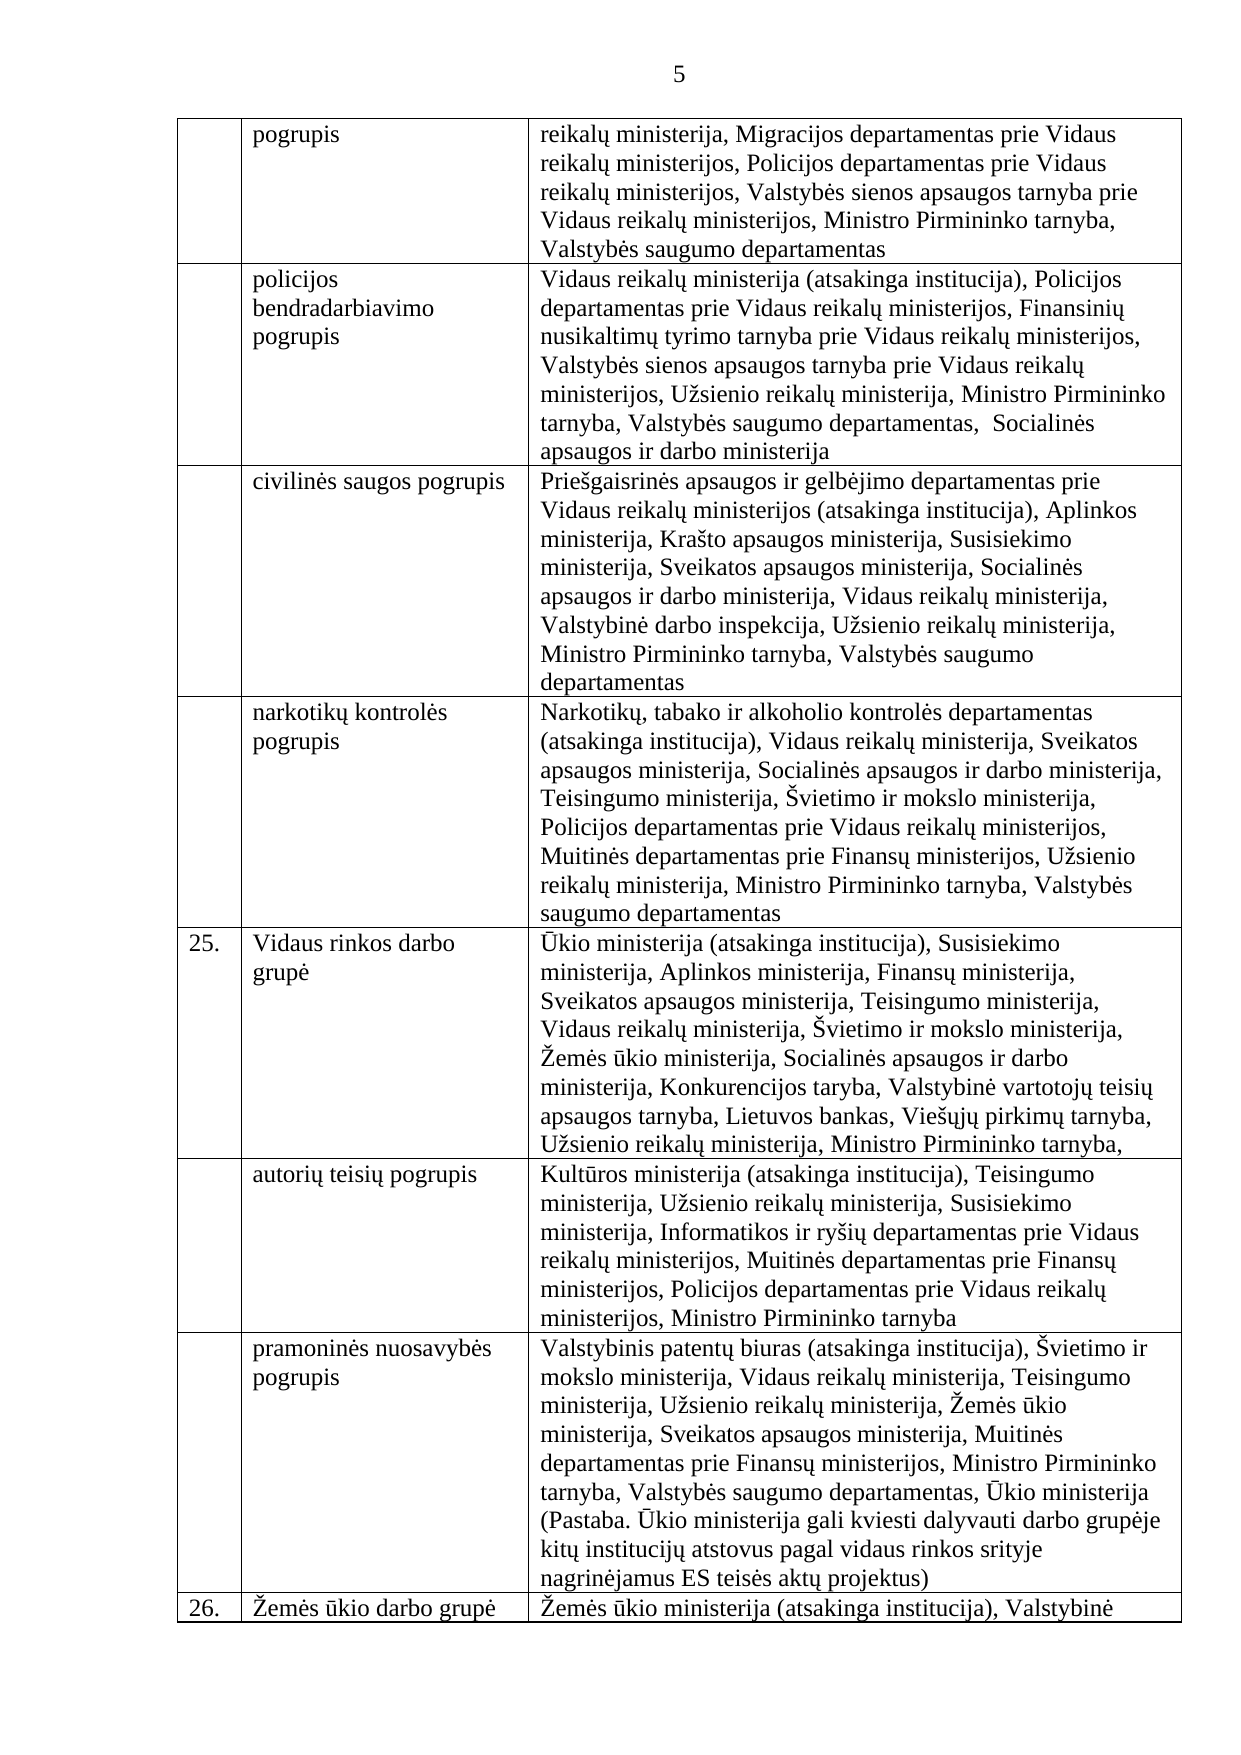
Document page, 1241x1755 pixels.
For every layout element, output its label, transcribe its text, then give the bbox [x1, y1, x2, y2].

table_cell Vidaus rinkos darbo grupė [242, 928, 528, 1158]
table_cell Kultūros ministerija (atsakinga institucija), Teisingumo ministerija, Užsienio reikalų ministerija, Susisiekimo ministerija, Informatikos ir ryšių departamentas prie Vidaus reikalų ministerijos, Muitinės departamentas prie Finansų ministerijos, Policijos departamentas prie Vidaus reikalų ministerijos, Ministro Pirmininko tarnyba [529, 1159, 1181, 1332]
table_cell 25. [178, 928, 241, 1158]
table_cell Vidaus reikalų ministerija (atsakinga institucija), Policijos departamentas prie Vidaus reikalų ministerijos, Finansinių nusikaltimų tyrimo tarnyba prie Vidaus reikalų ministerijos, Valstybės sienos apsaugos tarnyba prie Vidaus reikalų ministerijos, Užsienio reikalų ministerija, Ministro Pirmininko tarnyba, Valstybės saugumo departamentas, Socialinės apsaugos ir darbo ministerija [529, 264, 1181, 465]
table_cell [178, 697, 241, 927]
table_cell Priešgaisrinės apsaugos ir gelbėjimo departamentas prie Vidaus reikalų ministerijos (atsakinga institucija), Aplinkos ministerija, Krašto apsaugos ministerija, Susisiekimo ministerija, Sveikatos apsaugos ministerija, Socialinės apsaugos ir darbo ministerija, Vidaus reikalų ministerija, Valstybinė darbo inspekcija, Užsienio reikalų ministerija, Ministro Pirmininko tarnyba, Valstybės saugumo departamentas [529, 466, 1181, 696]
table_cell civilinės saugos pogrupis [242, 466, 528, 696]
table_cell autorių teisių pogrupis [242, 1159, 528, 1332]
table_cell 26. [178, 1593, 241, 1621]
table_cell [178, 119, 241, 263]
table_cell [178, 264, 241, 465]
table_cell reikalų ministerija, Migracijos departamentas prie Vidaus reikalų ministerijos, Policijos departamentas prie Vidaus reikalų ministerijos, Valstybės sienos apsaugos tarnyba prie Vidaus reikalų ministerijos, Ministro Pirmininko tarnyba, Valstybės saugumo departamentas [529, 119, 1181, 263]
table_cell pramoninės nuosavybės pogrupis [242, 1333, 528, 1592]
table_cell pogrupis [242, 119, 528, 263]
table_cell [178, 466, 241, 696]
table_cell policijos bendradarbiavimo pogrupis [242, 264, 528, 465]
table_cell Žemės ūkio darbo grupė [242, 1593, 528, 1621]
table_cell Valstybinis patentų biuras (atsakinga institucija), Švietimo ir mokslo ministerija, Vidaus reikalų ministerija, Teisingumo ministerija, Užsienio reikalų ministerija, Žemės ūkio ministerija, Sveikatos apsaugos ministerija, Muitinės departamentas prie Finansų ministerijos, Ministro Pirmininko tarnyba, Valstybės saugumo departamentas, Ūkio ministerija (Pastaba. Ūkio ministerija gali kviesti dalyvauti darbo grupėje kitų institucijų atstovus pagal vidaus rinkos srityje nagrinėjamus ES teisės aktų projektus) [529, 1333, 1181, 1592]
table_cell Ūkio ministerija (atsakinga institucija), Susisiekimo ministerija, Aplinkos ministerija, Finansų ministerija, Sveikatos apsaugos ministerija, Teisingumo ministerija, Vidaus reikalų ministerija, Švietimo ir mokslo ministerija, Žemės ūkio ministerija, Socialinės apsaugos ir darbo ministerija, Konkurencijos taryba, Valstybinė vartotojų teisių apsaugos tarnyba, Lietuvos bankas, Viešųjų pirkimų tarnyba, Užsienio reikalų ministerija, Ministro Pirmininko tarnyba, [529, 928, 1181, 1158]
table_cell narkotikų kontrolės pogrupis [242, 697, 528, 927]
table_cell [178, 1333, 241, 1592]
table_cell [178, 1159, 241, 1332]
table_cell Žemės ūkio ministerija (atsakinga institucija), Valstybinė [529, 1593, 1181, 1621]
table_cell Narkotikų, tabako ir alkoholio kontrolės departamentas (atsakinga institucija), Vidaus reikalų ministerija, Sveikatos apsaugos ministerija, Socialinės apsaugos ir darbo ministerija, Teisingumo ministerija, Švietimo ir mokslo ministerija, Policijos departamentas prie Vidaus reikalų ministerijos, Muitinės departamentas prie Finansų ministerijos, Užsienio reikalų ministerija, Ministro Pirmininko tarnyba, Valstybės saugumo departamentas [529, 697, 1181, 927]
